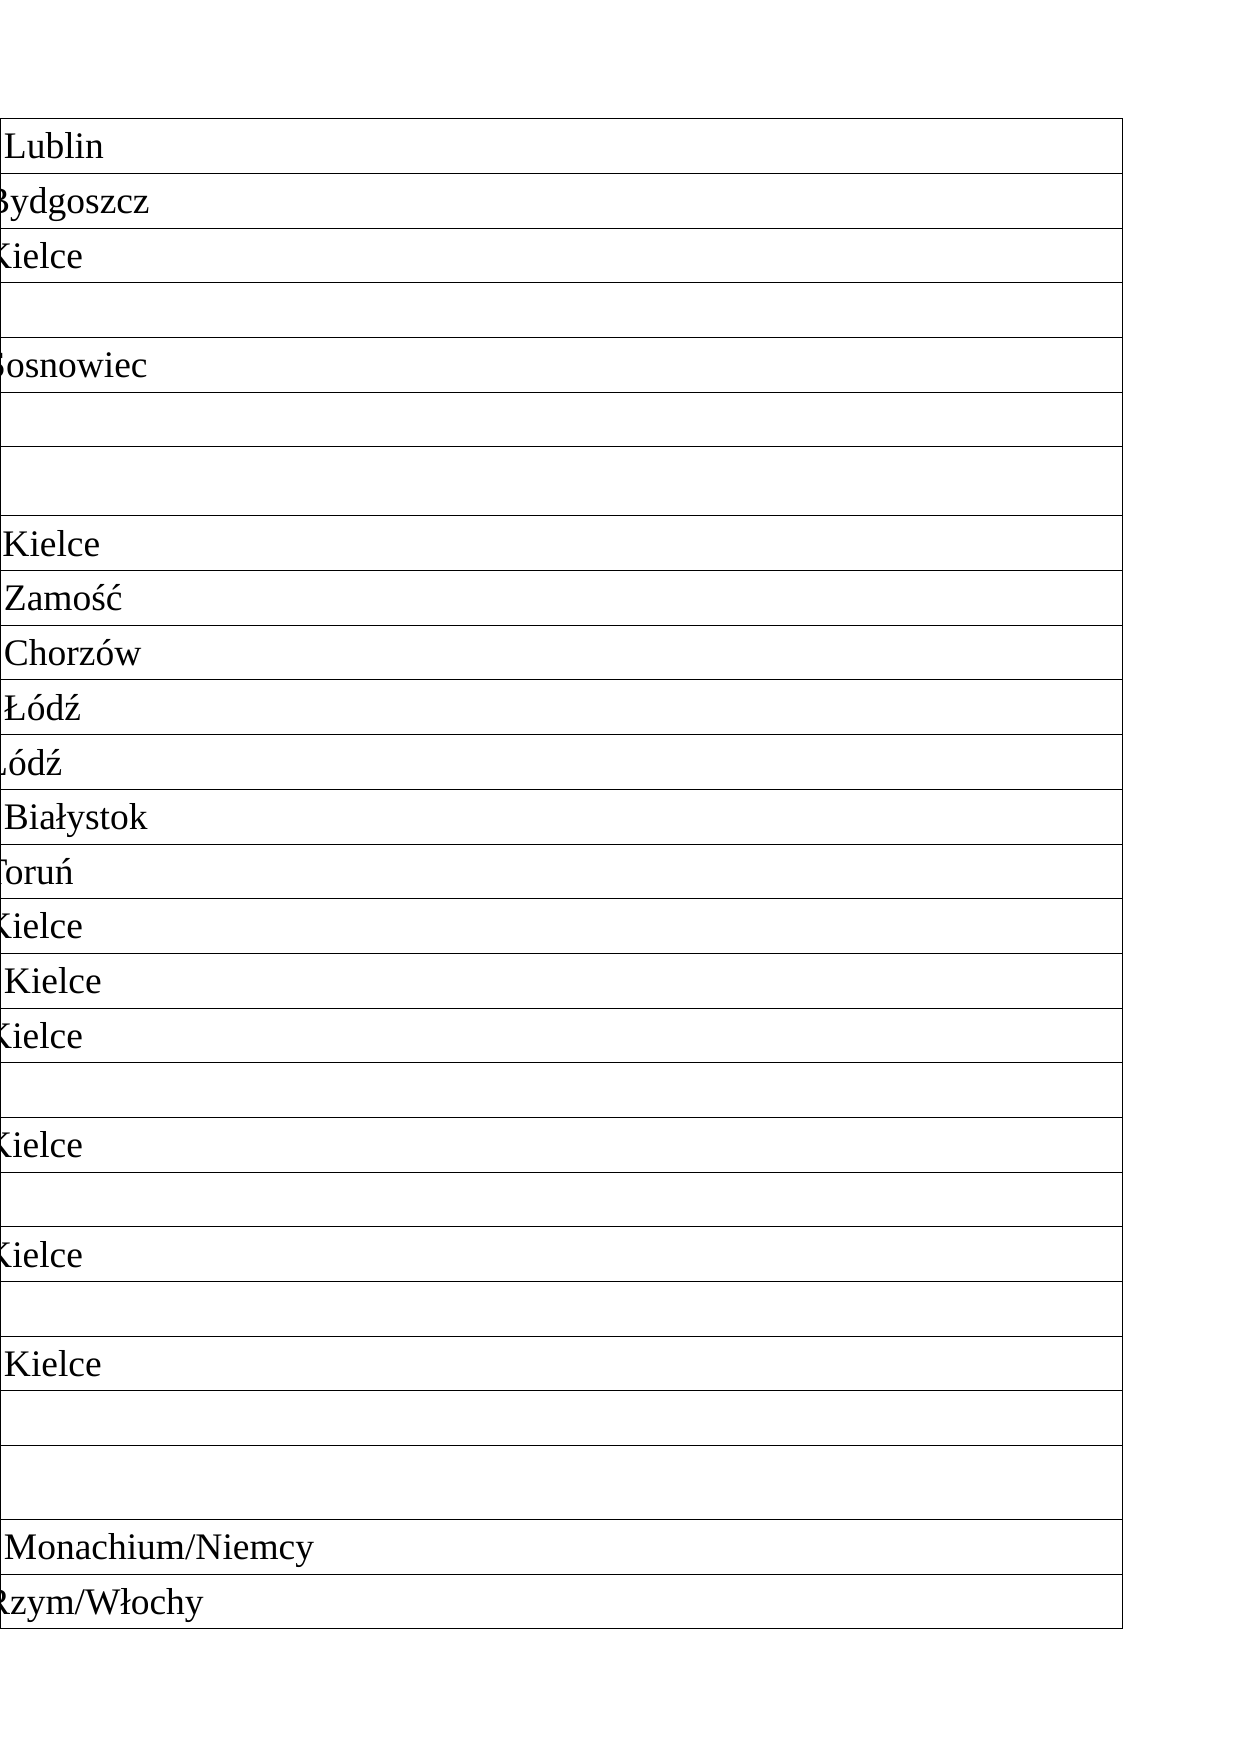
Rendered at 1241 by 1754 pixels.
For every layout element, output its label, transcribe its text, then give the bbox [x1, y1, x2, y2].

table_cell 31.05.2003 Lublin [1, 119, 1122, 173]
table_cell [1, 1391, 1122, 1445]
table_cell [1, 393, 1122, 446]
table_cell 16.08.2022 Monachium/Niemcy [1, 1520, 1122, 1573]
table_cell 22.08.2020 Chorzów [1, 626, 1122, 679]
table_cell 3.10.2009 Kielce [1, 1227, 1122, 1281]
table_cell Najlepsza 14-latka [1, 1063, 1122, 1117]
table_cell 8.09.2001 Bydgoszcz [1, 174, 1122, 227]
table_cell 26.08.2012 Kielce [1, 954, 1122, 1007]
table_cell Mistrzostwa Europy [1, 1446, 1122, 1519]
table_cell 6.10.2001 Kielce [1, 899, 1122, 953]
table_cell Najlepsza 13-latka [1, 1173, 1122, 1226]
table_cell 4.06.2017 Łódź [1, 735, 1122, 789]
table_cell 29.09.2018 Zamość [1, 571, 1122, 625]
table_cell 24.09.2011 Kielce [1, 516, 1122, 570]
table_cell 8.05.2010 Kielce [1, 1118, 1122, 1172]
table_cell 10.10.2008 Kielce [1, 1337, 1122, 1390]
table_cell 1.06.2008 Toruń [1, 845, 1122, 898]
table_cell 6.06.2012 Sosnowiec [1, 338, 1122, 392]
table_cell Najlepsza 16-latka [1, 283, 1122, 337]
table_cell Najlepsze młodziczki (U16) [1, 447, 1122, 515]
table_cell 7.06.1998 Kielce [1, 229, 1122, 282]
table_cell 9.06.2024 Rzym/Włochy [1, 1575, 1122, 1628]
table_cell Najlepsza 12-latka [1, 1282, 1122, 1336]
table_cell 6.10.2001 Kielce [1, 1009, 1122, 1062]
table_cell 19.09.1998 Białystok [1, 790, 1122, 843]
table_cell 13.09.2013 Łódź [1, 680, 1122, 734]
